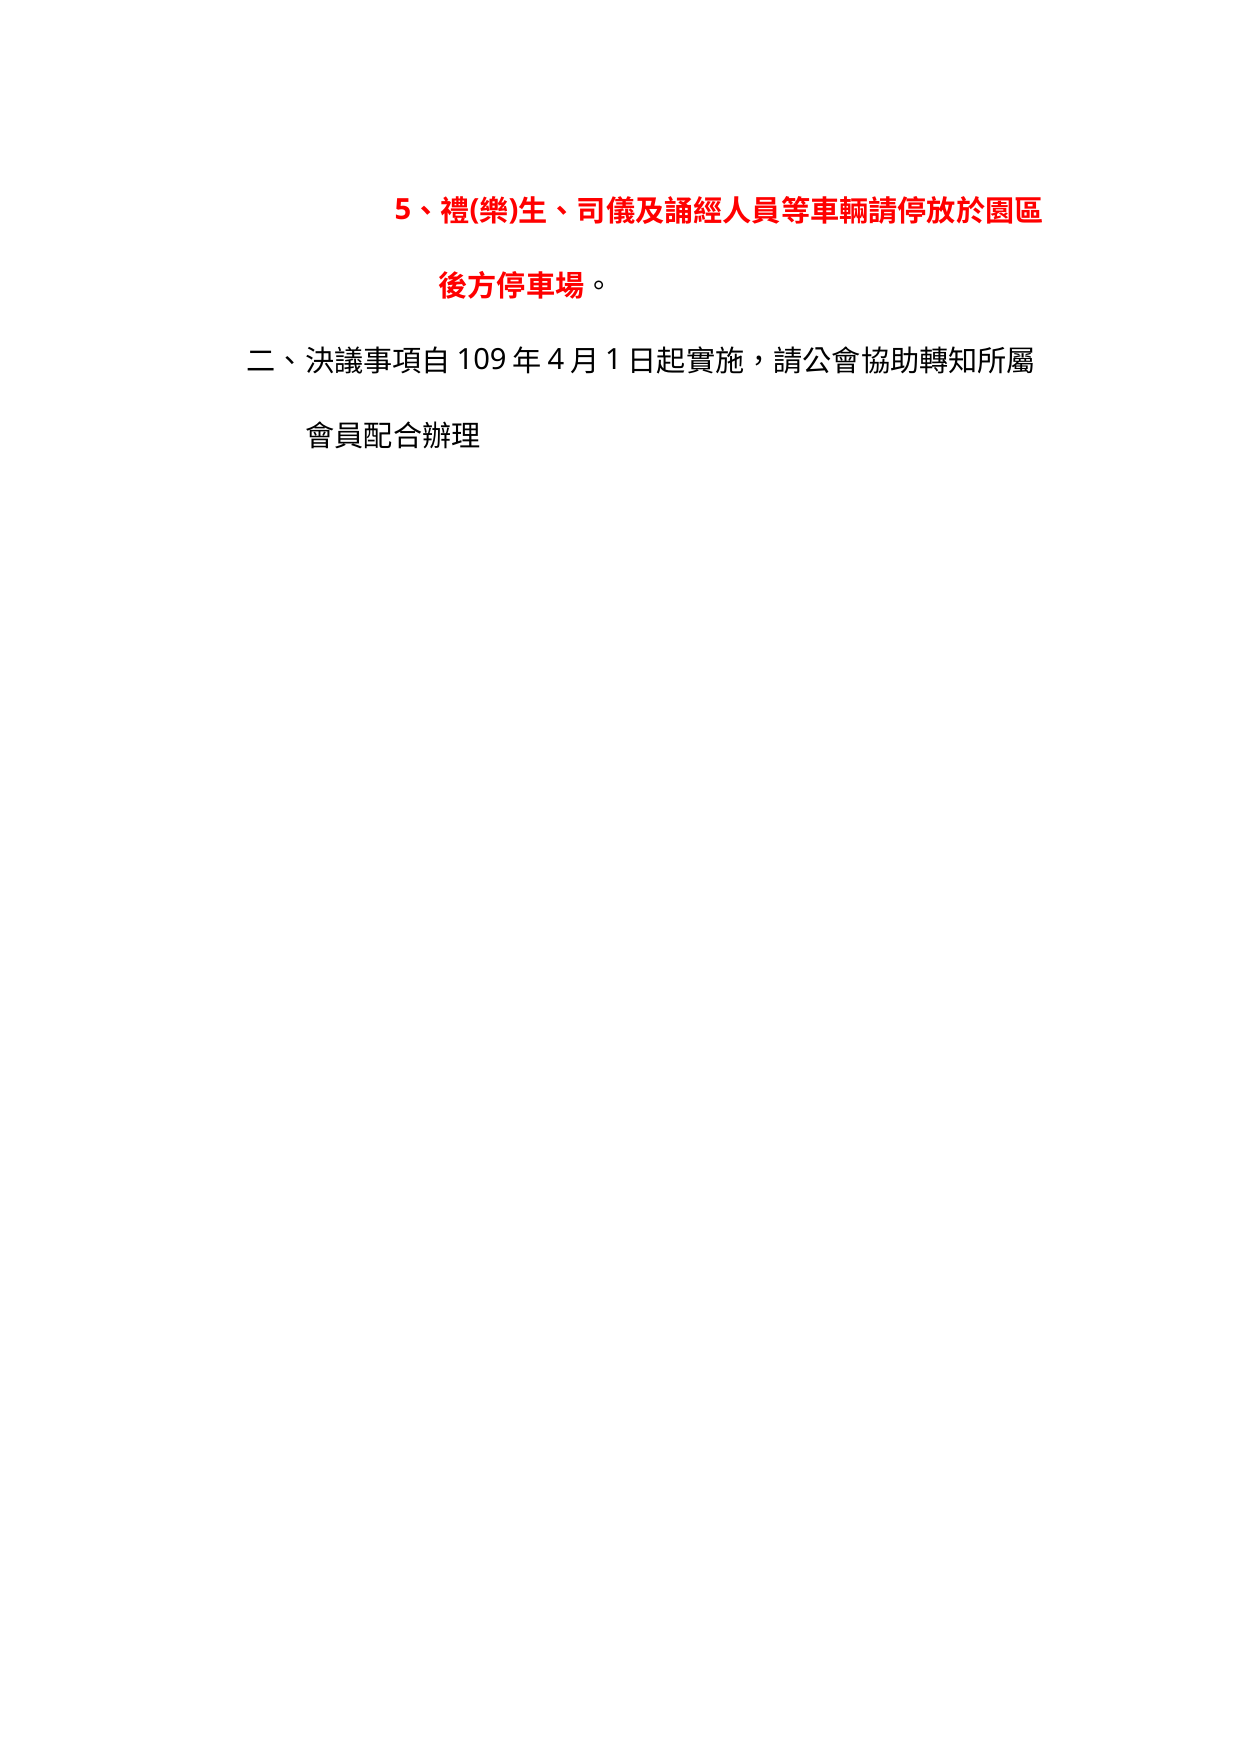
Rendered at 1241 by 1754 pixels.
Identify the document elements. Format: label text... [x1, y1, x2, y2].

text 5、禮(樂)生、司儀及誦經人員等車輛請停放於園區後方停車場。 [394, 164, 1053, 314]
text 二、決議事項自109年4月1日起實施，請公會協助轉知所屬會員配合辦理 [246, 314, 1053, 464]
